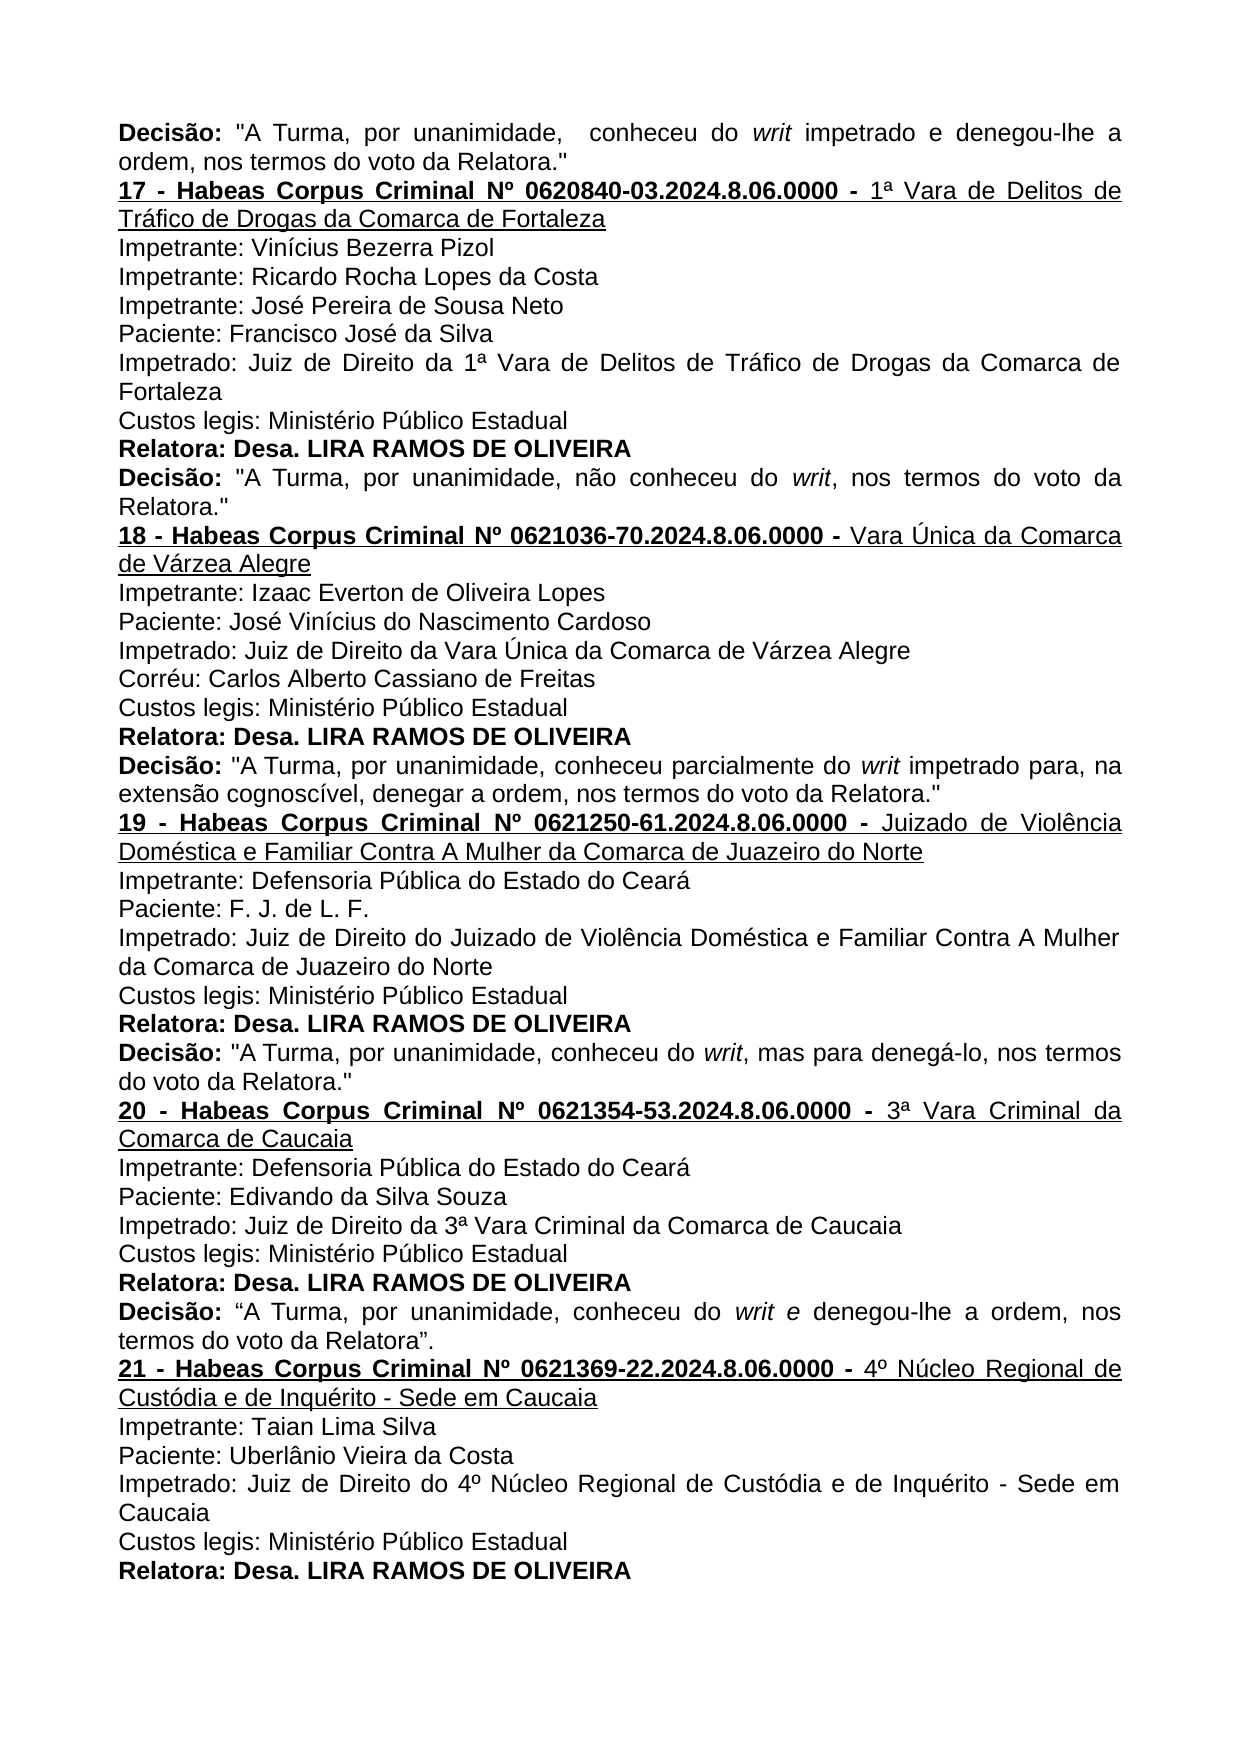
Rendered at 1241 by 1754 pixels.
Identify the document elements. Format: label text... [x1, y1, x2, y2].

text Paciente: José Vinícius do Nascimento Cardoso [118, 607, 1122, 636]
text Paciente: Uberlânio Vieira da Costa [118, 1441, 1122, 1469]
text Custódia e de Inquérito - Sede em Caucaia [118, 1381, 1122, 1412]
text Impetrado: Juiz de Direito da 1ª Vara de Delitos de Tráfico de Drogas da Comarca de Fortaleza [118, 348, 1122, 406]
text Impetrante: Izaac Everton de Oliveira Lopes [118, 578, 1122, 607]
text Paciente: F. J. de L. F. [118, 894, 1122, 923]
text Decisão: "A Turma, por unanimidade, conheceu do writ, mas para denegá-lo, nos termos do voto da Relatora." [118, 1038, 1122, 1096]
text Impetrado: Juiz de Direito do 4º Núcleo Regional de Custódia e de Inquérito - Sede em Caucaia [118, 1469, 1122, 1527]
text Impetrado: Juiz de Direito da Vara Única da Comarca de Várzea Alegre [118, 636, 1122, 664]
text Impetrado: Juiz de Direito do Juizado de Violência Doméstica e Familiar Contra A Mulher da Comarca de Juazeiro do Norte [118, 923, 1122, 981]
text Relatora: Desa. LIRA RAMOS DE OLIVEIRA [118, 1009, 1122, 1038]
text Paciente: Edivando da Silva Souza [118, 1182, 1122, 1211]
text Decisão: "A Turma, por unanimidade, conheceu do writ impetrado e denegou-lhe a ordem, nos termos do voto da Relatora." [118, 118, 1122, 176]
text 18 - Habeas Corpus Criminal Nº 0621036-70.2024.8.06.0000 - Vara Única da Comarca [118, 521, 1122, 546]
text Custos legis: Ministério Público Estadual [118, 1527, 1122, 1556]
text Impetrado: Juiz de Direito da 3ª Vara Criminal da Comarca de Caucaia [118, 1211, 1122, 1239]
text Relatora: Desa. LIRA RAMOS DE OLIVEIRA [118, 1268, 1122, 1297]
text Custos legis: Ministério Público Estadual [118, 981, 1122, 1009]
text Decisão: "A Turma, por unanimidade, não conheceu do writ, nos termos do voto da Relatora." [118, 463, 1122, 521]
text Corréu: Carlos Alberto Cassiano de Freitas [118, 664, 1122, 693]
text Impetrante: José Pereira de Sousa Neto [118, 291, 1122, 319]
text Relatora: Desa. LIRA RAMOS DE OLIVEIRA [118, 722, 1122, 751]
text Relatora: Desa. LIRA RAMOS DE OLIVEIRA [118, 1556, 1122, 1584]
text Doméstica e Familiar Contra A Mulher da Comarca de Juazeiro do Norte [118, 834, 1122, 866]
text Custos legis: Ministério Público Estadual [118, 406, 1122, 434]
text Impetrante: Defensoria Pública do Estado do Ceará [118, 1153, 1122, 1182]
text Decisão: “A Turma, por unanimidade, conheceu do writ e denegou-lhe a ordem, nos termos do voto da Relatora”. [118, 1297, 1122, 1354]
text 20 - Habeas Corpus Criminal Nº 0621354-53.2024.8.06.0000 - 3ª Vara Criminal da [118, 1096, 1122, 1121]
text Impetrante: Ricardo Rocha Lopes da Costa [118, 262, 1122, 291]
text Decisão: "A Turma, por unanimidade, conheceu parcialmente do writ impetrado para, na extensão cognoscível, denegar a ordem, nos termos do voto da Relatora." [118, 751, 1122, 808]
text Impetrante: Defensoria Pública do Estado do Ceará [118, 866, 1122, 894]
text Impetrante: Vinícius Bezerra Pizol [118, 233, 1122, 262]
text Custos legis: Ministério Público Estadual [118, 693, 1122, 722]
text Custos legis: Ministério Público Estadual [118, 1239, 1122, 1268]
text de Várzea Alegre [118, 547, 1122, 578]
text Paciente: Francisco José da Silva [118, 319, 1122, 348]
text Tráfico de Drogas da Comarca de Fortaleza [118, 202, 1122, 233]
text 17 - Habeas Corpus Criminal Nº 0620840-03.2024.8.06.0000 - 1ª Vara de Delitos de [118, 176, 1122, 201]
text Relatora: Desa. LIRA RAMOS DE OLIVEIRA [118, 434, 1122, 463]
text 21 - Habeas Corpus Criminal Nº 0621369-22.2024.8.06.0000 - 4º Núcleo Regional de [118, 1354, 1122, 1379]
text Comarca de Caucaia [118, 1122, 1122, 1153]
text 19 - Habeas Corpus Criminal Nº 0621250-61.2024.8.06.0000 - Juizado de Violência [118, 808, 1122, 833]
text Impetrante: Taian Lima Silva [118, 1412, 1122, 1441]
